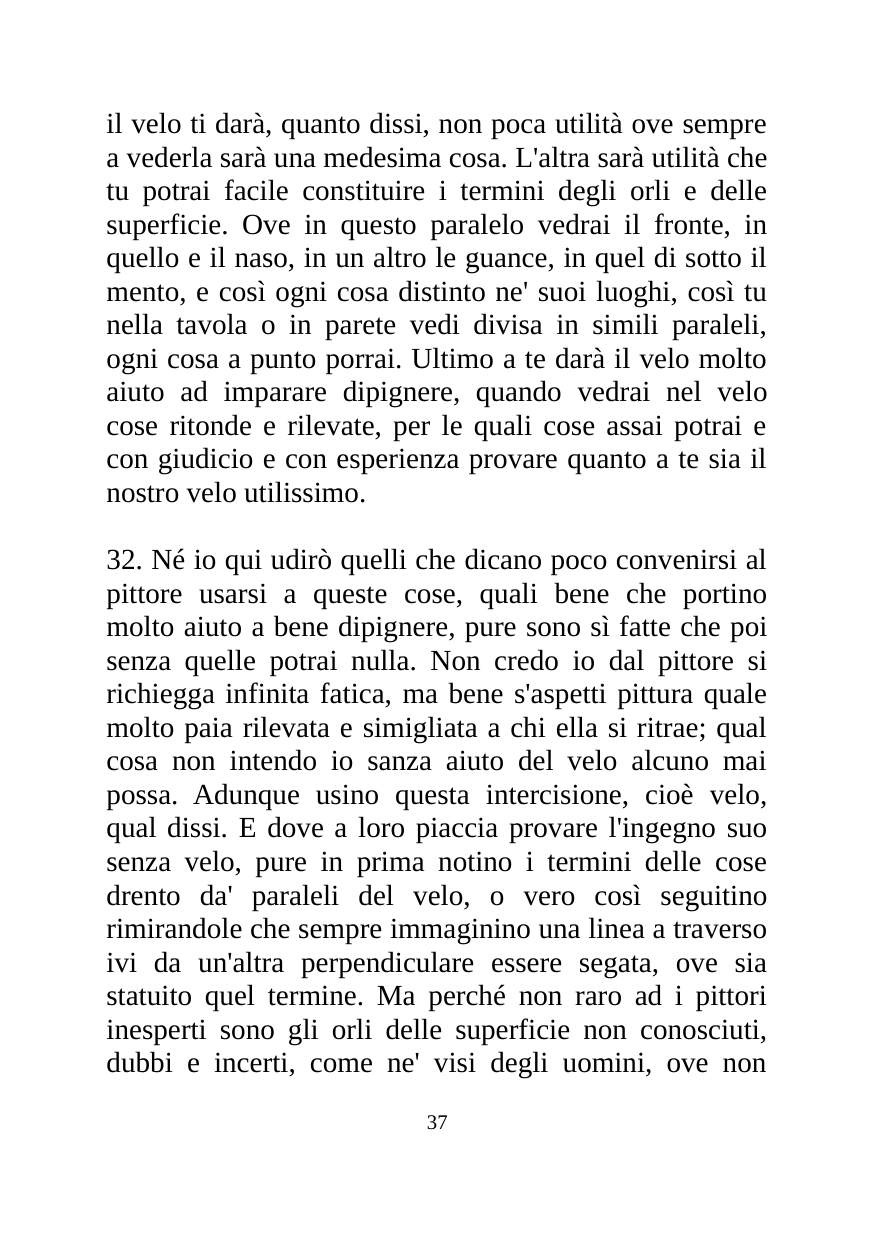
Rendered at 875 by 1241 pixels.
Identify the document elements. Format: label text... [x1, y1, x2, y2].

text 32. Né io qui udirò quelli che dicano poco convenirsi al pittore usarsi a queste cose, quali bene che portino molto aiuto a bene dipignere, pure sono sì fatte che poi senza quelle potrai nulla. Non credo io dal pittore si richiegga infinita fatica, ma bene s'aspetti pittura quale molto paia rilevata e simigliata a chi ella si ritrae; qual cosa non intendo io sanza aiuto del velo alcuno mai possa. Adunque usino questa intercisione, cioè velo, qual dissi. E dove a loro piaccia provare l'ingegno suo senza velo, pure in prima notino i termini delle cose drento da' paraleli del velo, o vero così seguitino rimirandole che sempre immaginino una linea a traverso ivi da un'altra perpendiculare essere segata, ove sia statuito quel termine. Ma perché non raro ad i pittori inesperti sono gli orli delle superficie non conosciuti, dubbi e incerti, come ne' visi degli uomini, ove non [106, 542, 768, 1079]
text il velo ti darà, quanto dissi, non poca utilità ove sempre a vederla sarà una medesima cosa. L'altra sarà utilità che tu potrai facile constituire i termini degli orli e delle superficie. Ove in questo paralelo vedrai il fronte, in quello e il naso, in un altro le guance, in quel di sotto il mento, e così ogni cosa distinto ne' suoi luoghi, così tu nella tavola o in parete vedi divisa in simili paraleli, ogni cosa a punto porrai. Ultimo a te darà il velo molto aiuto ad imparare dipignere, quando vedrai nel velo cose ritonde e rilevate, per le quali cose assai potrai e con giudicio e con esperienza provare quanto a te sia il nostro velo utilissimo. [106, 106, 768, 509]
